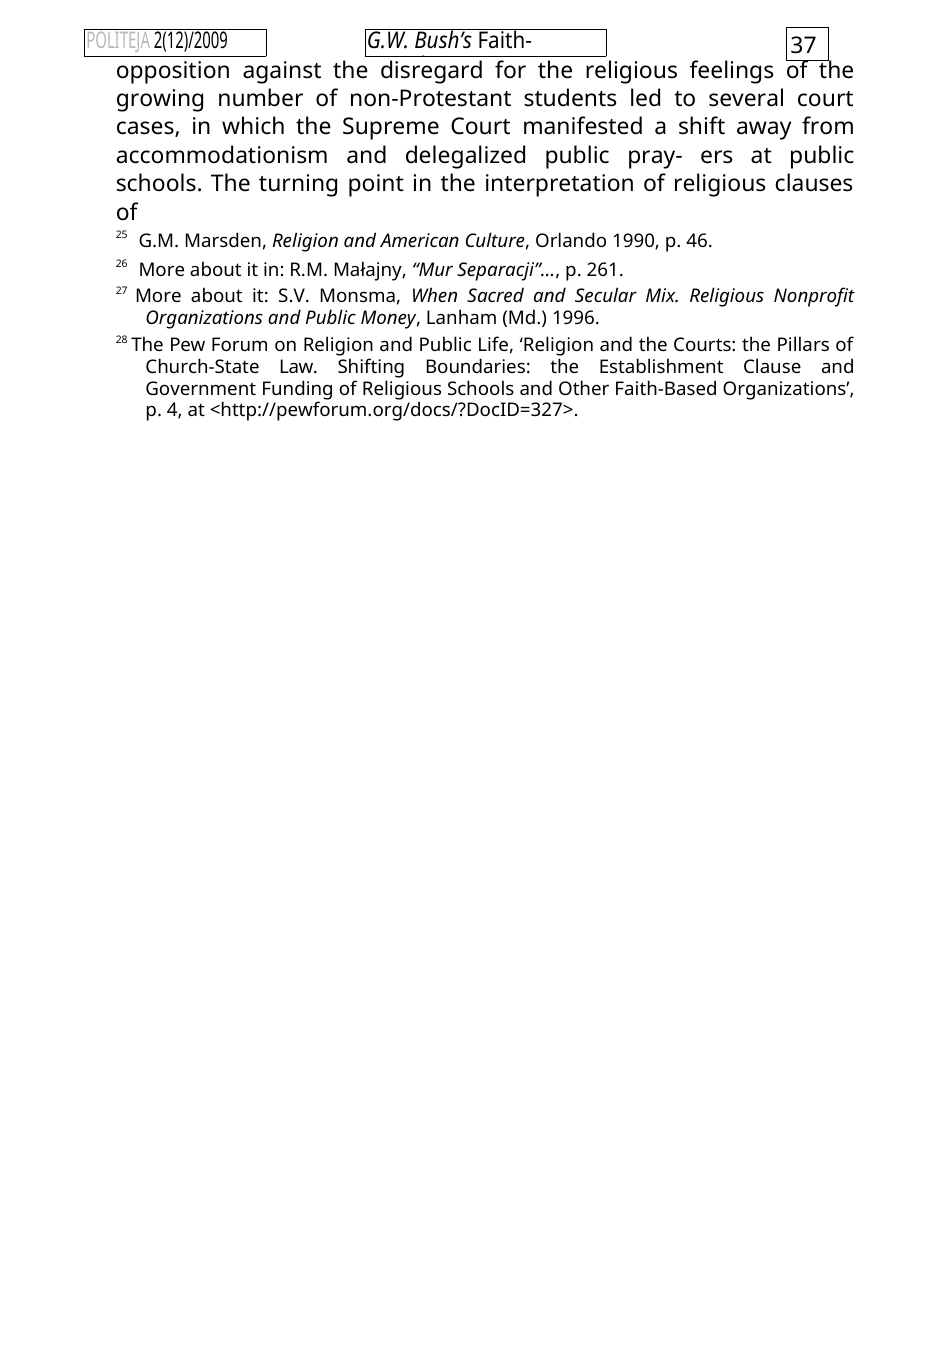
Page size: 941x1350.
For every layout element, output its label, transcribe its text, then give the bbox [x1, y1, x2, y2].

text opposition against the disregard for the religious feelings of the growing number of non-Protestant students led to several court cases, in which the Supreme Court manifested a shift away from accommodationism and delegalized public pray- ers at public schools. The turning point in the interpretation of religious clauses of [116, 56, 855, 227]
text 27 More about it: S.V. Monsma, When Sacred and Secular Mix. Religious Nonprofit Organizations and Public Money, Lanham (Md.) 1996. [116, 285, 855, 328]
text 25 G.M. Marsden, Religion and American Culture, Orlando 1990, p. 46. [116, 227, 866, 252]
text 26 More about it in: R.M. Małajny, “Mur Separacji”…, p. 261. [116, 256, 866, 282]
text 28 The Pew Forum on Religion and Public Life, ‘Religion and the Courts: the Pillars of Church-State Law. Shifting Boundaries: the Establishment Clause and Government Funding of Religious Schools and Other Faith-Based Organizations’, p. 4, at <http://pewforum.org/docs/?DocID=327>. [116, 334, 855, 421]
